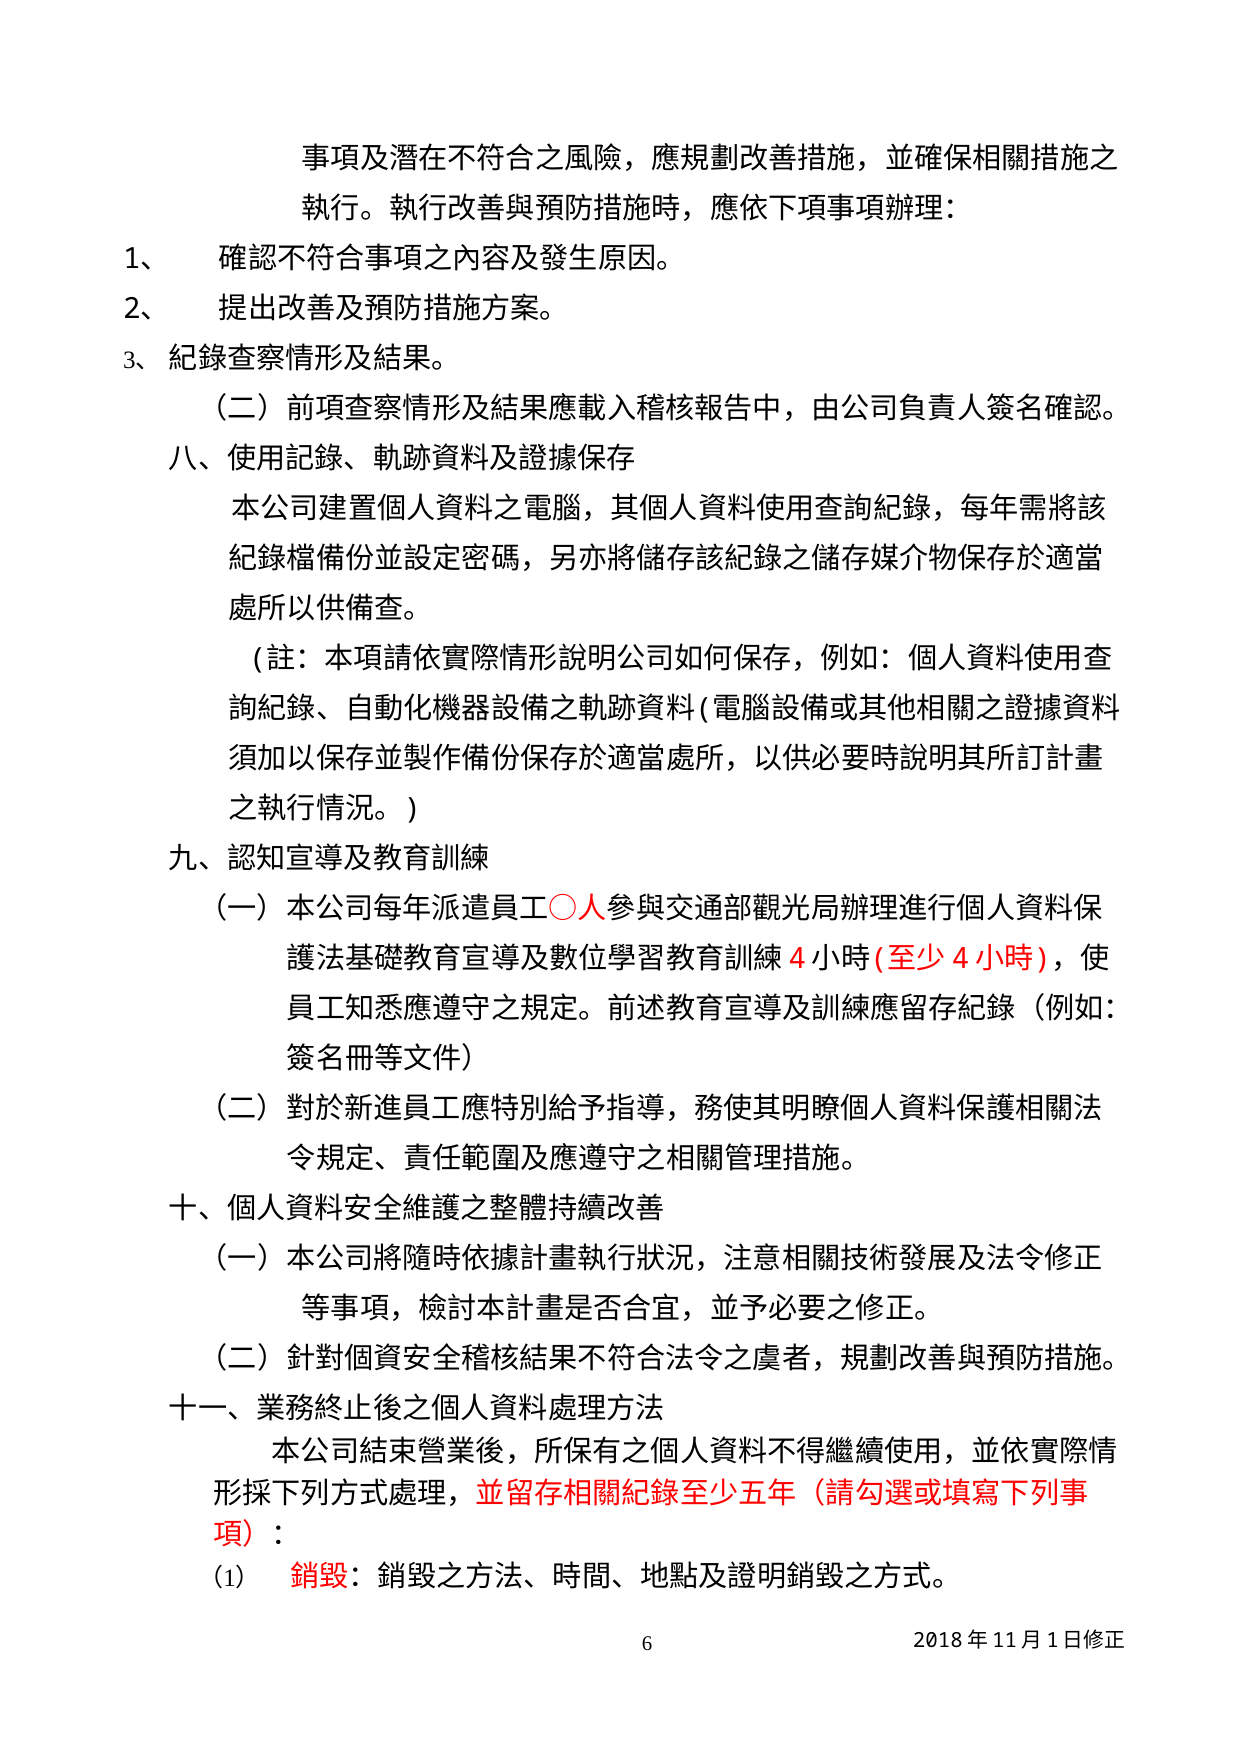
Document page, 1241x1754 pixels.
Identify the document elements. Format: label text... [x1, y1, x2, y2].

text (註：本項請依實際情形說明公司如何保存，例如：個人資料使用查詢紀錄、自動化機器設備之軌跡資料(電腦設備或其他相關之證據資料須加以保存並製作備份保存於適當處所，以供必要時說明其所訂計畫之執行情況。) [228, 628, 1125, 828]
text 十、個人資料安全維護之整體持續改善 [169, 1178, 1125, 1228]
text （一）本公司將隨時依據計畫執行狀況，注意相關技術發展及法令修正等事項，檢討本計畫是否合宜，並予必要之修正。 [198, 1228, 1125, 1328]
text （二）前項查察情形及結果應載入稽核報告中，由公司負責人簽名確認。 [198, 378, 1125, 428]
text 本公司結束營業後，所保有之個人資料不得繼續使用，並依實際情形採下列方式處理，並留存相關紀錄至少五年（請勾選或填寫下列事項）： [213, 1428, 1125, 1553]
text 本公司建置個人資料之電腦，其個人資料使用查詢紀錄，每年需將該紀錄檔備份並設定密碼，另亦將儲存該紀錄之儲存媒介物保存於適當處所以供備查。 [228, 478, 1125, 628]
list 銷毀：銷毀之方法、時間、地點及證明銷毀之方式。 [198, 1553, 1125, 1595]
text 八、使用記錄、軌跡資料及證據保存 [169, 428, 1125, 478]
text （一）本公司每年派遣員工○人參與交通部觀光局辦理進行個人資料保護法基礎教育宣導及數位學習教育訓練4小時(至少4小時)，使員工知悉應遵守之規定。前述教育宣導及訓練應留存紀錄（例如：簽名冊等文件） [198, 878, 1125, 1078]
list 確認不符合事項之內容及發生原因。 [123, 228, 1125, 278]
text 九、認知宣導及教育訓練 [169, 828, 1125, 878]
list 提出改善及預防措施方案。 [123, 278, 1125, 328]
text 事項及潛在不符合之風險，應規劃改善措施，並確保相關措施之執行。執行改善與預防措施時，應依下項事項辦理： [198, 128, 1125, 228]
text 十一、業務終止後之個人資料處理方法 [169, 1378, 1125, 1428]
text （二）針對個資安全稽核結果不符合法令之虞者，規劃改善與預防措施。 [198, 1328, 1125, 1378]
list 紀錄查察情形及結果。 [123, 328, 1125, 378]
text （二）對於新進員工應特別給予指導，務使其明瞭個人資料保護相關法令規定、責任範圍及應遵守之相關管理措施。 [198, 1078, 1125, 1178]
